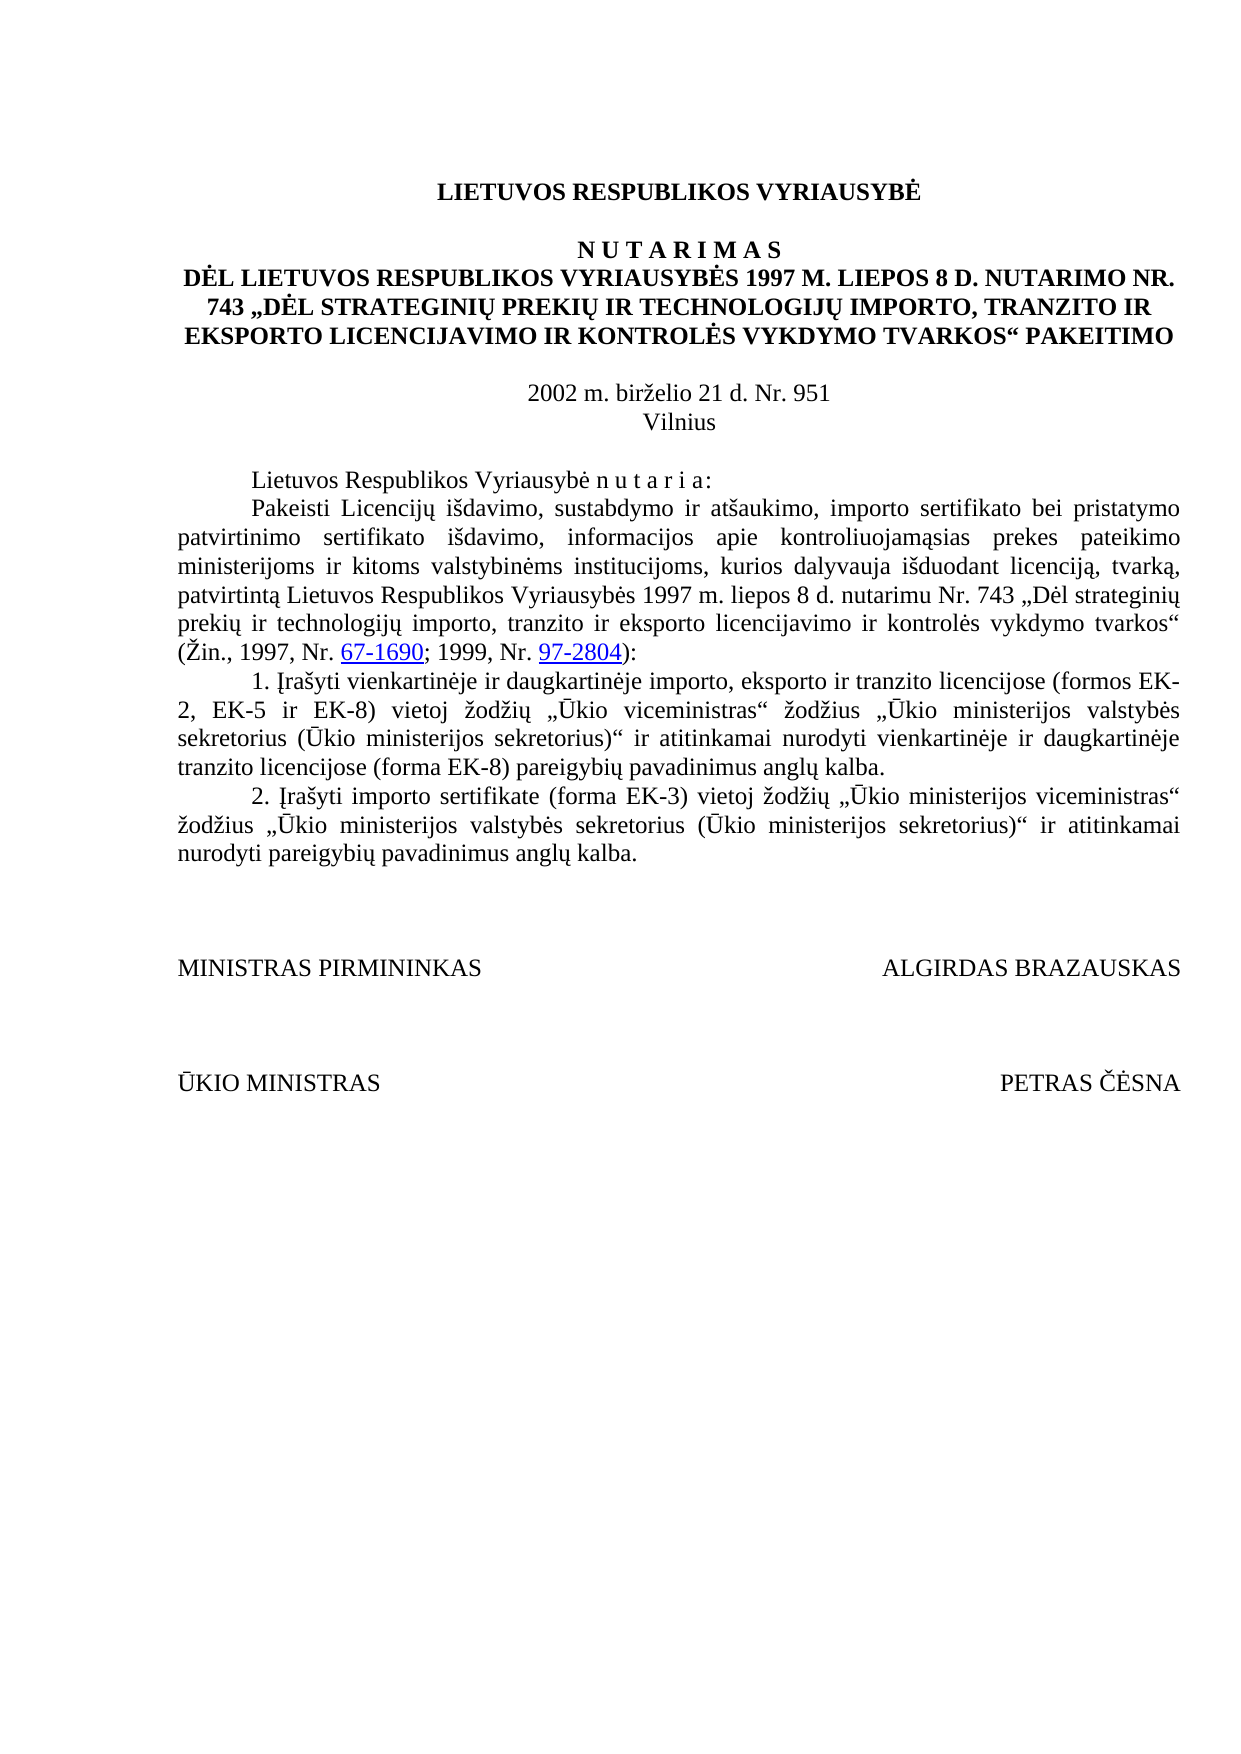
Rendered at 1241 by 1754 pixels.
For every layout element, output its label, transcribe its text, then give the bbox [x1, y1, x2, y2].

text ŪKIO MINISTRAS PETRAS ČĖSNA [177, 1068, 1181, 1097]
text DĖL LIETUVOS RESPUBLIKOS VYRIAUSYBĖS 1997 M. LIEPOS 8 D. NUTARIMO NR. 743 „DĖL STRATEGINIŲ PREKIŲ IR TECHNOLOGIJŲ IMPORTO, TRANZITO IR EKSPORTO LICENCIJAVIMO IR KONTROLĖS VYKDYMO TVARKOS“ PAKEITIMO [177, 263, 1181, 350]
text Lietuvos Respublikos Vyriausybė nutaria: [177, 465, 1181, 493]
text 1. Įrašyti vienkartinėje ir daugkartinėje importo, eksporto ir tranzito licencijose (formos EK-2, EK-5 ir EK-8) vietoj žodžių „Ūkio viceministras“ žodžius „Ūkio ministerijos valstybės sekretorius (Ūkio ministerijos sekretorius)“ ir atitinkamai nurodyti vienkartinėje ir daugkartinėje tranzito licencijose (forma EK-8) pareigybių pavadinimus anglų kalba. [177, 666, 1181, 781]
text 2002 m. birželio 21 d. Nr. 951 [177, 378, 1181, 407]
text Pakeisti Licencijų išdavimo, sustabdymo ir atšaukimo, importo sertifikato bei pristatymo patvirtinimo sertifikato išdavimo, informacijos apie kontroliuojamąsias prekes pateikimo ministerijoms ir kitoms valstybinėms institucijoms, kurios dalyvauja išduodant licenciją, tvarką, patvirtintą Lietuvos Respublikos Vyriausybės 1997 m. liepos 8 d. nutarimu Nr. 743 „Dėl strateginių prekių ir technologijų importo, tranzito ir eksporto licencijavimo ir kontrolės vykdymo tvarkos“ (Žin., 1997, Nr. 67-1690; 1999, Nr. 97-2804): [177, 493, 1181, 666]
text 2. Įrašyti importo sertifikate (forma EK-3) vietoj žodžių „Ūkio ministerijos viceministras“ žodžius „Ūkio ministerijos valstybės sekretorius (Ūkio ministerijos sekretorius)“ ir atitinkamai nurodyti pareigybių pavadinimus anglų kalba. [177, 781, 1181, 867]
text Vilnius [177, 407, 1181, 436]
text MINISTRAS PIRMININKAS ALGIRDAS BRAZAUSKAS [177, 953, 1181, 982]
text N U T A R I M A S [177, 235, 1181, 263]
text LIETUVOS RESPUBLIKOS VYRIAUSYBĖ [177, 177, 1181, 206]
